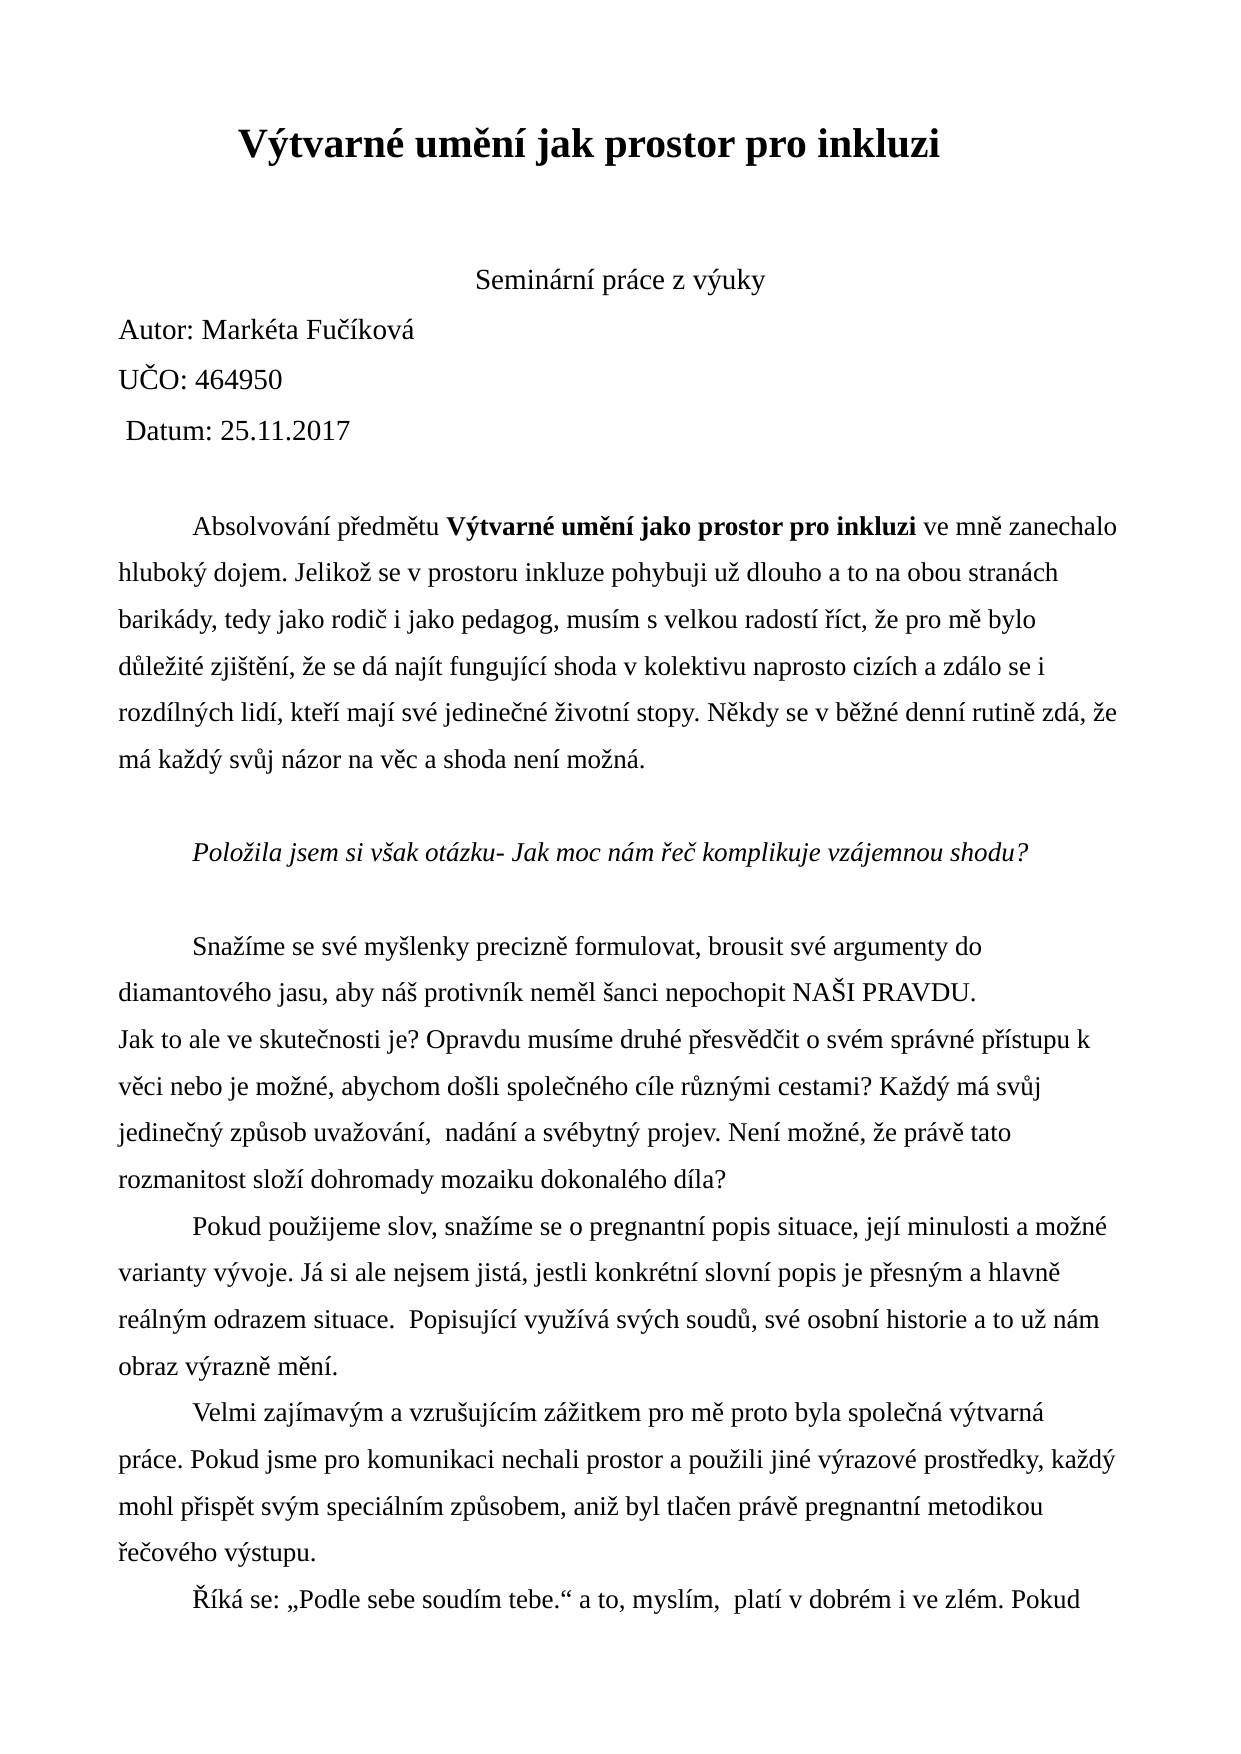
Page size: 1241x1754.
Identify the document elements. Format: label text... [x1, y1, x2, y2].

text UČO: 464950 [118, 362, 1122, 396]
text Datum: 25.11.2017 [118, 413, 1122, 446]
text Seminární práce z výuky [118, 262, 1122, 295]
text Snažíme se své myšlenky precizně formulovat, brousit své argumenty do diamantového jasu, aby náš protivník neměl šanci nepochopit NAŠI PRAVDU. [118, 930, 1122, 1008]
text Pokud použijeme slov, snažíme se o pregnantní popis situace, její minulosti a možné varianty vývoje. Já si ale nejsem jistá, jestli konkrétní slovní popis je přesným a hlavně reálným odrazem situace. Popisující využívá svých soudů, své osobní historie a to už nám obraz výrazně mění. [118, 1210, 1122, 1381]
text Položila jsem si však otázku- Jak moc nám řeč komplikuje vzájemnou shodu? [118, 836, 1122, 868]
text Jak to ale ve skutečnosti je? Opravdu musíme druhé přesvědčit o svém správné přístupu k věci nebo je možné, abychom došli společného cíle různými cestami? Každý má svůj jedinečný způsob uvažování, nadání a svébytný projev. Není možné, že právě tato rozmanitost složí dohromady mozaiku dokonalého díla? [118, 1023, 1122, 1194]
text Autor: Markéta Fučíková [118, 312, 1122, 346]
text Absolvování předmětu Výtvarné umění jako prostor pro inkluzi ve mně zanechalo hluboký dojem. Jelikož se v prostoru inkluze pohybuji už dlouho a to na obou stranách barikády, tedy jako rodič i jako pedagog, musím s velkou radostí říct, že pro mě bylo důležité zjištění, že se dá najít fungující shoda v kolektivu naprosto cizích a zdálo se i rozdílných lidí, kteří mají své jedinečné životní stopy. Někdy se v běžné denní rutině zdá, že má každý svůj názor na věc a shoda není možná. [118, 510, 1122, 774]
text Výtvarné umění jak prostor pro inkluzi [118, 118, 1122, 166]
text Říká se: „Podle sebe soudím tebe.“ a to, myslím, platí v dobrém i ve zlém. Pokud [118, 1583, 1122, 1614]
text Velmi zajímavým a vzrušujícím zážitkem pro mě proto byla společná výtvarná práce. Pokud jsme pro komunikaci nechali prostor a použili jiné výrazové prostředky, každý mohl přispět svým speciálním způsobem, aniž byl tlačen právě pregnantní metodikou řečového výstupu. [118, 1396, 1122, 1568]
